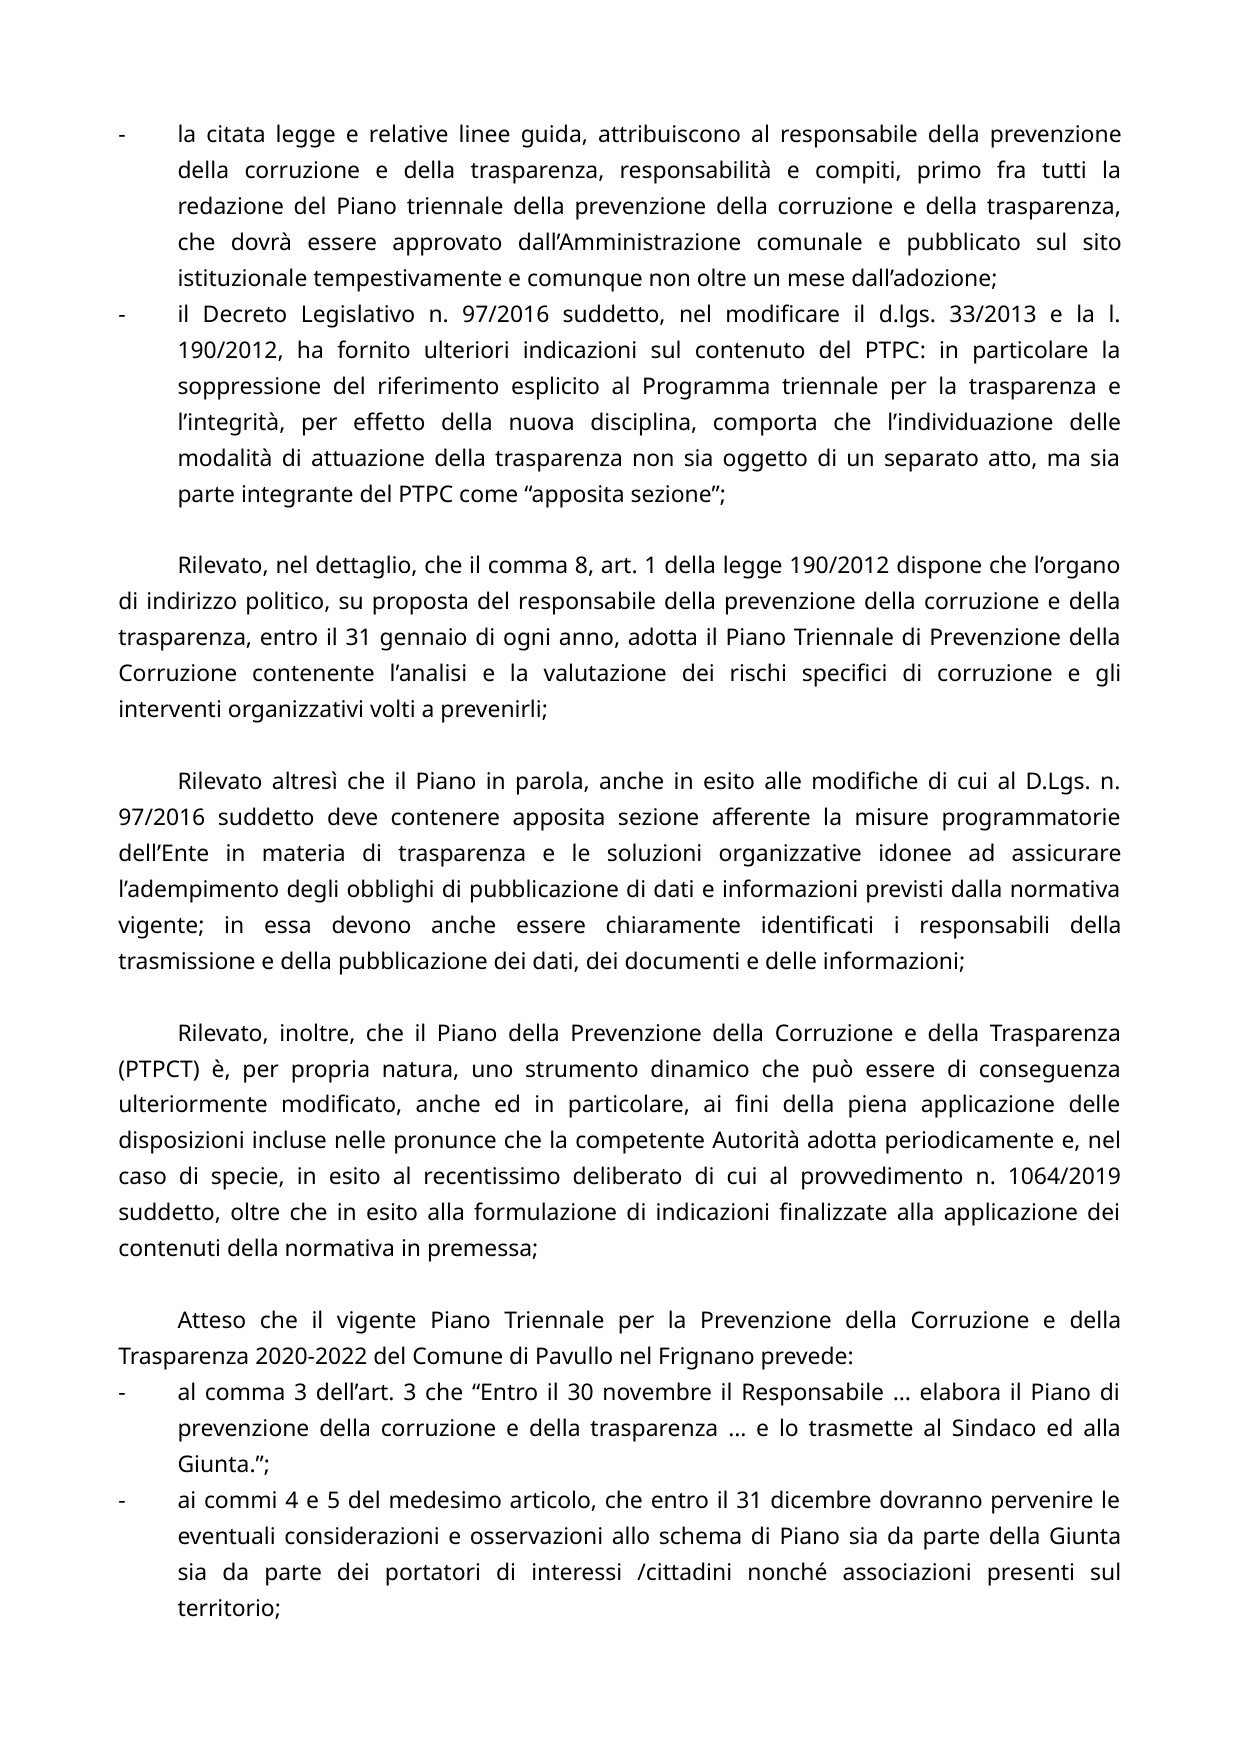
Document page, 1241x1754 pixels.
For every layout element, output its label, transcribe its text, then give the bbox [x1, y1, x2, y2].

list ai commi 4 e 5 del medesimo articolo, che entro il 31 dicembre dovranno pervenire le eventuali considerazioni e osservazioni allo schema di Piano sia da parte della Giunta sia da parte dei portatori di interessi /cittadini nonché associazioni presenti sul territorio; [118, 1484, 1122, 1623]
list la citata legge e relative linee guida, attribuiscono al responsabile della prevenzione della corruzione e della trasparenza, responsabilità e compiti, primo fra tutti la redazione del Piano triennale della prevenzione della corruzione e della trasparenza, che dovrà essere approvato dall’Amministrazione comunale e pubblicato sul sito istituzionale tempestivamente e comunque non oltre un mese dall’adozione; [118, 118, 1122, 293]
text Atteso che il vigente Piano Triennale per la Prevenzione della Corruzione e della Trasparenza 2020-2022 del Comune di Pavullo nel Frignano prevede: [118, 1304, 1122, 1371]
text Rilevato, inoltre, che il Piano della Prevenzione della Corruzione e della Trasparenza (PTPCT) è, per propria natura, uno strumento dinamico che può essere di conseguenza ulteriormente modificato, anche ed in particolare, ai fini della piena applicazione delle disposizioni incluse nelle pronunce che la competente Autorità adotta periodicamente e, nel caso di specie, in esito al recentissimo deliberato di cui al provvedimento n. 1064/2019 suddetto, oltre che in esito alla formulazione di indicazioni finalizzate alla applicazione dei contenuti della normativa in premessa; [118, 1017, 1122, 1263]
text Rilevato altresì che il Piano in parola, anche in esito alle modifiche di cui al D.Lgs. n. 97/2016 suddetto deve contenere apposita sezione afferente la misure programmatorie dell’Ente in materia di trasparenza e le soluzioni organizzative idonee ad assicurare l’adempimento degli obblighi di pubblicazione di dati e informazioni previsti dalla normativa vigente; in essa devono anche essere chiaramente identificati i responsabili della trasmissione e della pubblicazione dei dati, dei documenti e delle informazioni; [118, 765, 1122, 976]
text Rilevato, nel dettaglio, che il comma 8, art. 1 della legge 190/2012 dispone che l’organo di indirizzo politico, su proposta del responsabile della prevenzione della corruzione e della trasparenza, entro il 31 gennaio di ogni anno, adotta il Piano Triennale di Prevenzione della Corruzione contenente l’analisi e la valutazione dei rischi specifici di corruzione e gli interventi organizzativi volti a prevenirli; [118, 549, 1122, 724]
list al comma 3 dell’art. 3 che “Entro il 30 novembre il Responsabile … elabora il Piano di prevenzione della corruzione e della trasparenza … e lo trasmette al Sindaco ed alla Giunta.”; [118, 1376, 1122, 1479]
list il Decreto Legislativo n. 97/2016 suddetto, nel modificare il d.lgs. 33/2013 e la l. 190/2012, ha fornito ulteriori indicazioni sul contenuto del PTPC: in particolare la soppressione del riferimento esplicito al Programma triennale per la trasparenza e l’integrità, per effetto della nuova disciplina, comporta che l’individuazione delle modalità di attuazione della trasparenza non sia oggetto di un separato atto, ma sia parte integrante del PTPC come “apposita sezione”; [118, 298, 1122, 509]
